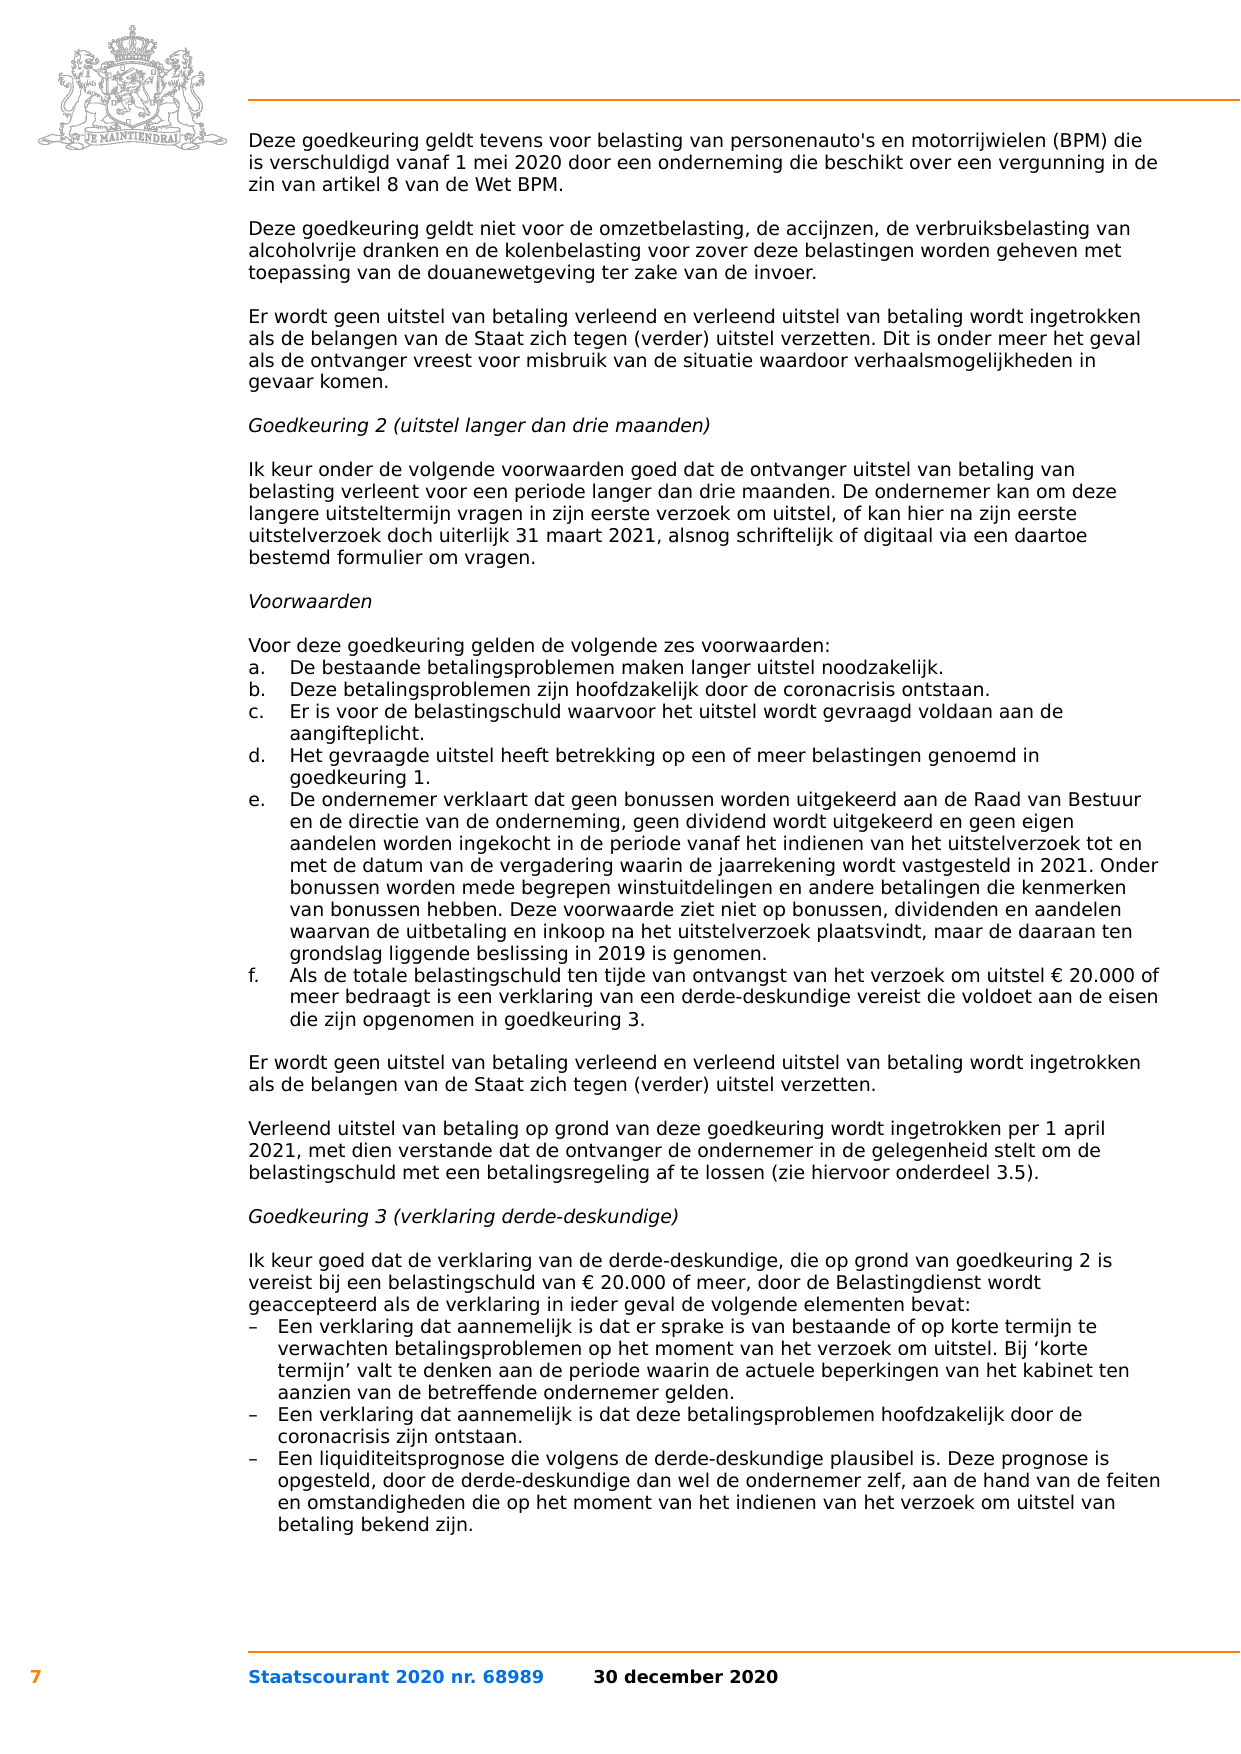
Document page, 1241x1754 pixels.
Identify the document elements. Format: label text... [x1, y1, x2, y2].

picture [38, 25, 227, 150]
text – Een verklaring dat aannemelijk is dat deze betalingsproblemen hoofdzakelijk door de coronacrisis zijn ontstaan. [248, 1404, 1163, 1448]
text a. De bestaande betalingsproblemen maken langer uitstel noodzakelijk. [248, 657, 1163, 679]
text Er wordt geen uitstel van betaling verleend en verleend uitstel van betaling wordt ingetrokken als de belangen van de Staat zich tegen (verder) uitstel verzetten. [248, 1052, 1163, 1096]
text Ik keur goed dat de verklaring van de derde-deskundige, die op grond van goedkeuring 2 is vereist bij een belastingschuld van € 20.000 of meer, door de Belastingdienst wordt geaccepteerd als de verklaring in ieder geval de volgende elementen bevat: [248, 1250, 1163, 1316]
subtitle Goedkeuring 2 (uitstel langer dan drie maanden) [248, 415, 1163, 437]
text c. Er is voor de belastingschuld waarvoor het uitstel wordt gevraagd voldaan aan de aangifteplicht. [248, 701, 1163, 745]
text Deze goedkeuring geldt niet voor de omzetbelasting, de accijnzen, de verbruiksbelasting van alcoholvrije dranken en de kolenbelasting voor zover deze belastingen worden geheven met toepassing van de douanewetgeving ter zake van de invoer. [248, 218, 1163, 284]
text Voor deze goedkeuring gelden de volgende zes voorwaarden: [248, 635, 1163, 657]
text Ik keur onder de volgende voorwaarden goed dat de ontvanger uitstel van betaling van belasting verleent voor een periode langer dan drie maanden. De ondernemer kan om deze langere uitsteltermijn vragen in zijn eerste verzoek om uitstel, of kan hier na zijn eerste uitstelverzoek doch uiterlijk 31 maart 2021, alsnog schriftelijk of digitaal via een daartoe bestemd formulier om vragen. [248, 459, 1163, 569]
text – Een liquiditeitsprognose die volgens de derde-deskundige plausibel is. Deze prognose is opgesteld, door de derde-deskundige dan wel de ondernemer zelf, aan de hand van de feiten en omstandigheden die op het moment van het indienen van het verzoek om uitstel van betaling bekend zijn. [248, 1448, 1163, 1536]
text – Een verklaring dat aannemelijk is dat er sprake is van bestaande of op korte termijn te verwachten betalingsproblemen op het moment van het verzoek om uitstel. Bij ‘korte termijn’ valt te denken aan de periode waarin de actuele beperkingen van het kabinet ten aanzien van de betreffende ondernemer gelden. [248, 1316, 1163, 1404]
subtitle Voorwaarden [248, 591, 1163, 613]
text Verleend uitstel van betaling op grond van deze goedkeuring wordt ingetrokken per 1 april 2021, met dien verstande dat de ontvanger de ondernemer in de gelegenheid stelt om de belastingschuld met een betalingsregeling af te lossen (zie hiervoor onderdeel 3.5). [248, 1118, 1163, 1184]
text Deze goedkeuring geldt tevens voor belasting van personenauto's en motorrijwielen (BPM) die is verschuldigd vanaf 1 mei 2020 door een onderneming die beschikt over een vergunning in de zin van artikel 8 van de Wet BPM. [248, 130, 1163, 196]
text d. Het gevraagde uitstel heeft betrekking op een of meer belastingen genoemd in goedkeuring 1. [248, 745, 1163, 789]
text f. Als de totale belastingschuld ten tijde van ontvangst van het verzoek om uitstel € 20.000 of meer bedraagt is een verklaring van een derde-deskundige vereist die voldoet aan de eisen die zijn opgenomen in goedkeuring 3. [248, 964, 1163, 1030]
subtitle Goedkeuring 3 (verklaring derde-deskundige) [248, 1206, 1163, 1228]
text b. Deze betalingsproblemen zijn hoofdzakelijk door de coronacrisis ontstaan. [248, 679, 1163, 701]
text Er wordt geen uitstel van betaling verleend en verleend uitstel van betaling wordt ingetrokken als de belangen van de Staat zich tegen (verder) uitstel verzetten. Dit is onder meer het geval als de ontvanger vreest voor misbruik van de situatie waardoor verhaalsmogelijkheden in gevaar komen. [248, 306, 1163, 393]
text e. De ondernemer verklaart dat geen bonussen worden uitgekeerd aan de Raad van Bestuur en de directie van de onderneming, geen dividend wordt uitgekeerd en geen eigen aandelen worden ingekocht in de periode vanaf het indienen van het uitstelverzoek tot en met de datum van de vergadering waarin de jaarrekening wordt vastgesteld in 2021. Onder bonussen worden mede begrepen winstuitdelingen en andere betalingen die kenmerken van bonussen hebben. Deze voorwaarde ziet niet op bonussen, dividenden en aandelen waarvan de uitbetaling en inkoop na het uitstelverzoek plaatsvindt, maar de daaraan ten grondslag liggende beslissing in 2019 is genomen. [248, 789, 1163, 964]
